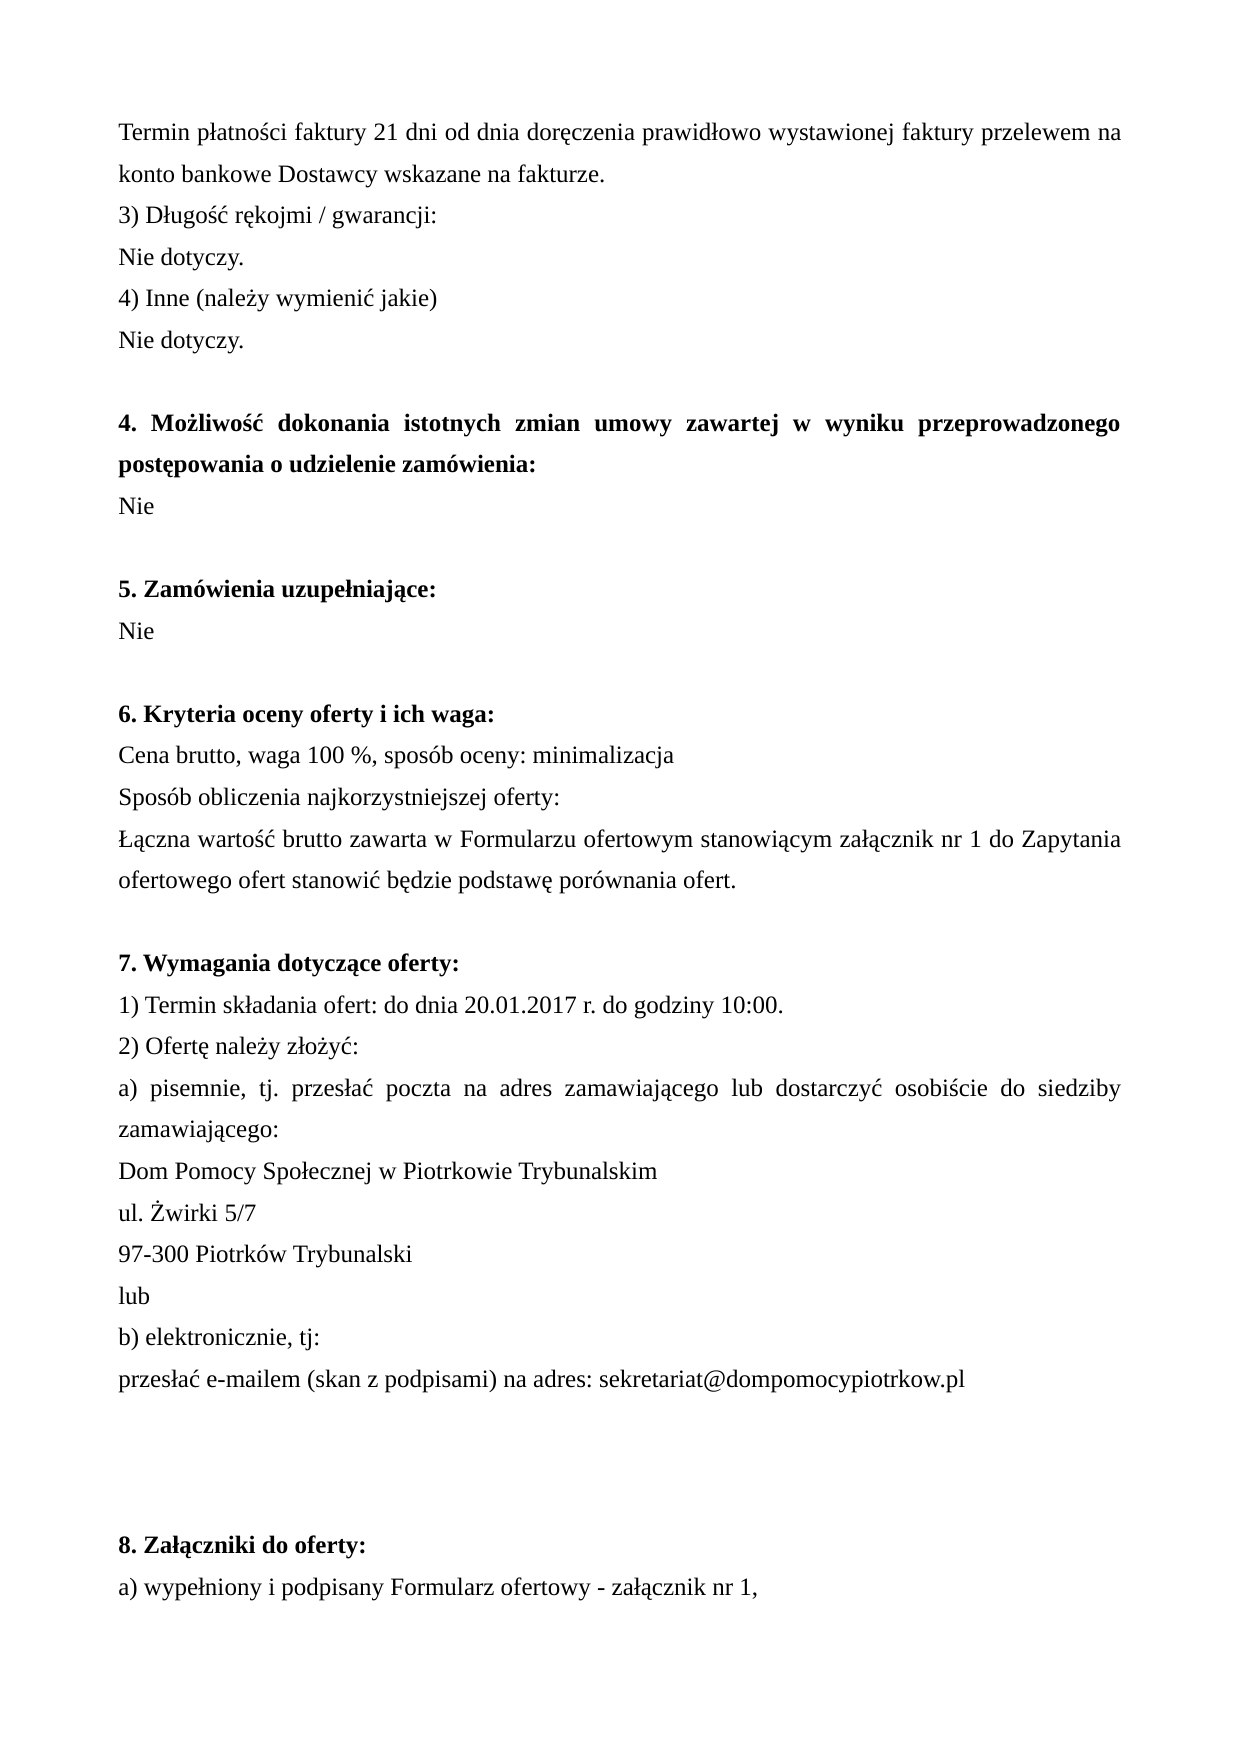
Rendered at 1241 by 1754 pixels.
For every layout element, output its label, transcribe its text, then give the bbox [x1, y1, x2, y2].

text ul. Żwirki 5/7 [118, 1199, 1122, 1226]
text 4. Możliwość dokonania istotnych zmian umowy zawartej w wyniku przeprowadzonego postępowania o udzielenie zamówienia: [118, 409, 1122, 478]
text 4) Inne (należy wymienić jakie) [118, 284, 1122, 312]
text Nie [118, 492, 1122, 520]
text lub [118, 1282, 1122, 1309]
text Sposób obliczenia najkorzystniejszej oferty: [118, 783, 1122, 811]
text Nie [118, 617, 1122, 644]
text 97-300 Piotrków Trybunalski [118, 1240, 1122, 1268]
text 3) Długość rękojmi / gwarancji: [118, 201, 1122, 229]
text 7. Wymagania dotyczące oferty: [118, 949, 1122, 977]
text Termin płatności faktury 21 dni od dnia doręczenia prawidłowo wystawionej faktury przelewem na konto bankowe Dostawcy wskazane na fakturze. [118, 118, 1122, 187]
text a) wypełniony i podpisany Formularz ofertowy - załącznik nr 1, [118, 1573, 1122, 1601]
text 5. Zamówienia uzupełniające: [118, 575, 1122, 603]
text 2) Ofertę należy złożyć: [118, 1032, 1122, 1060]
text Nie dotyczy. [118, 326, 1122, 354]
text a) pisemnie, tj. przesłać poczta na adres zamawiającego lub dostarczyć osobiście do siedziby zamawiającego: [118, 1074, 1122, 1143]
text 1) Termin składania ofert: do dnia 20.01.2017 r. do godziny 10:00. [118, 991, 1122, 1019]
text Cena brutto, waga 100 %, sposób oceny: minimalizacja [118, 742, 1122, 769]
text Nie dotyczy. [118, 243, 1122, 271]
text 8. Załączniki do oferty: [118, 1531, 1122, 1559]
text 6. Kryteria oceny oferty i ich waga: [118, 700, 1122, 728]
text Dom Pomocy Społecznej w Piotrkowie Trybunalskim [118, 1157, 1122, 1185]
text b) elektronicznie, tj: [118, 1323, 1122, 1351]
text przesłać e-mailem (skan z podpisami) na adres: sekretariat@dompomocypiotrkow.pl [118, 1365, 1122, 1393]
text Łączna wartość brutto zawarta w Formularzu ofertowym stanowiącym załącznik nr 1 do Zapytania ofertowego ofert stanowić będzie podstawę porównania ofert. [118, 825, 1122, 894]
